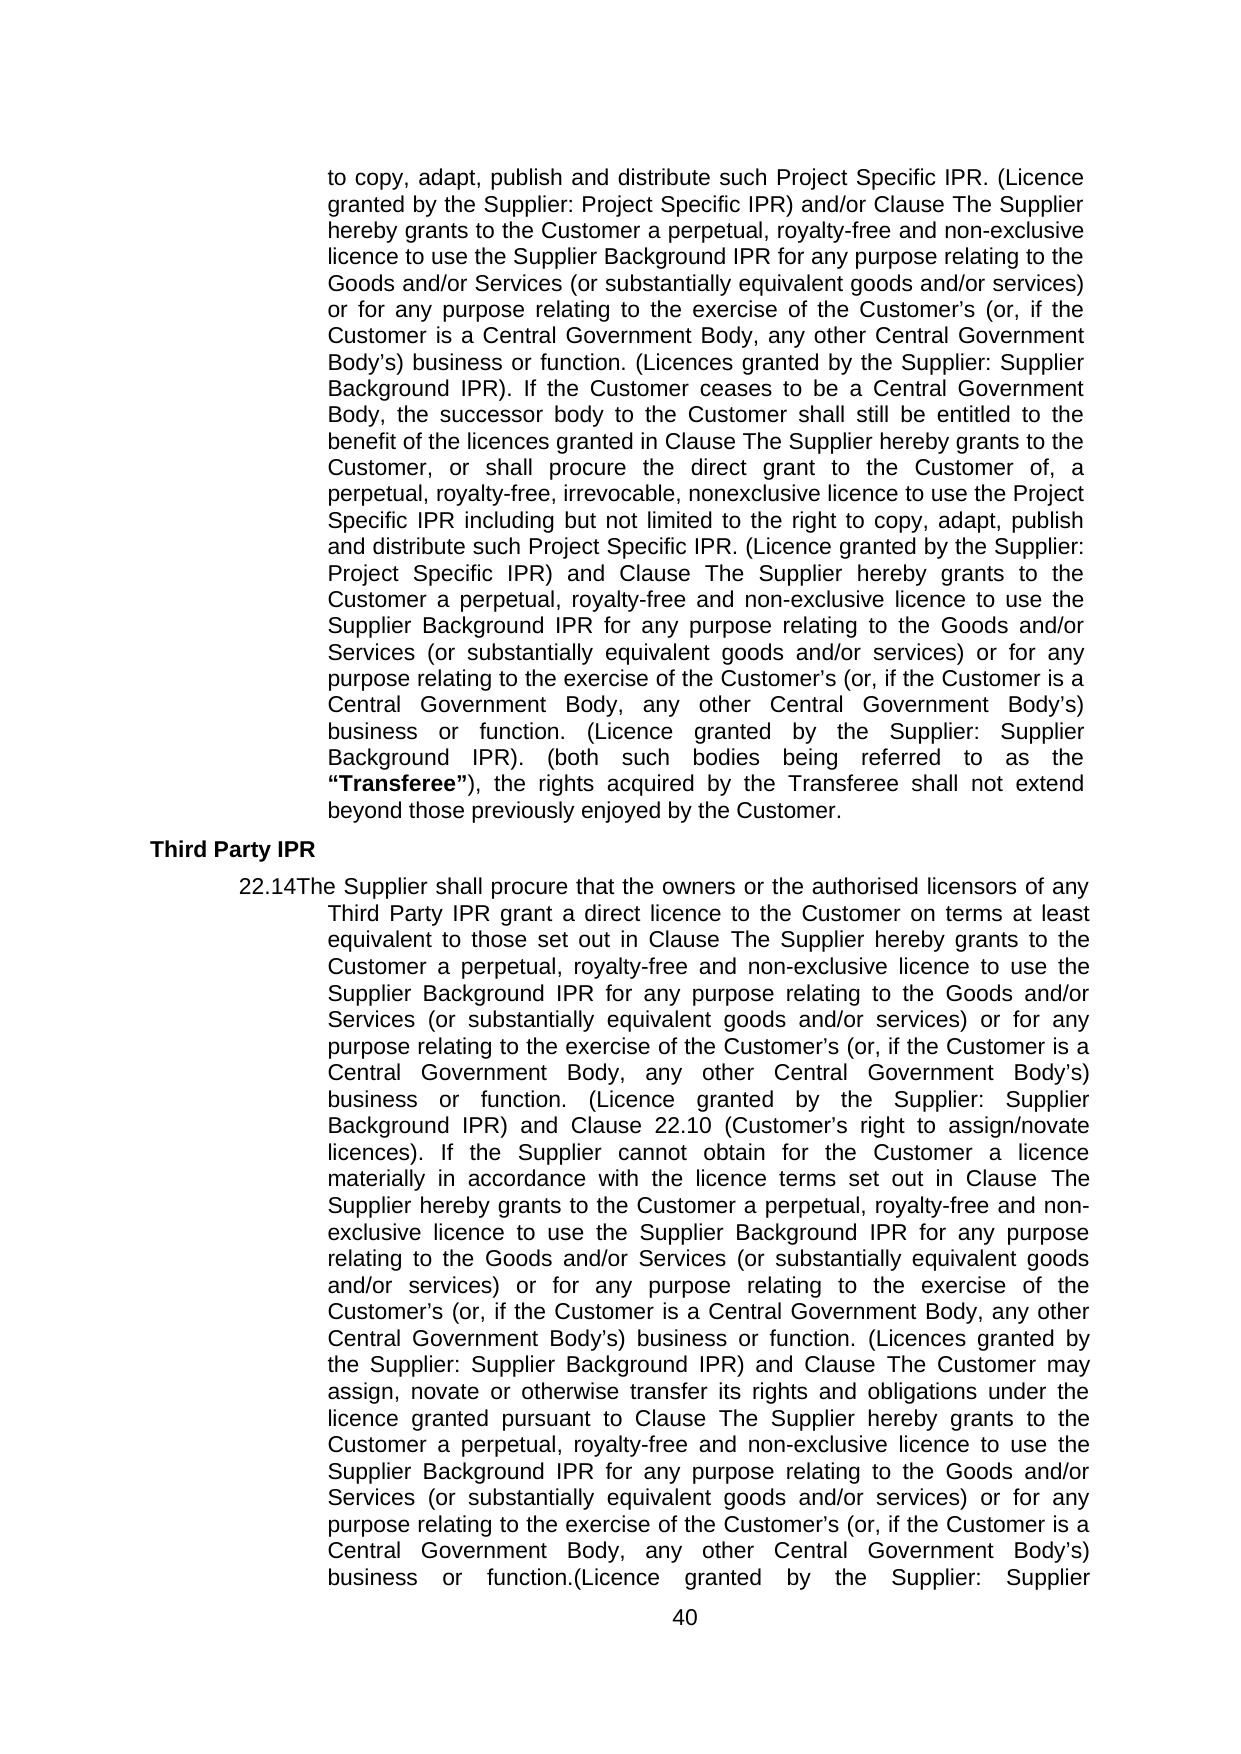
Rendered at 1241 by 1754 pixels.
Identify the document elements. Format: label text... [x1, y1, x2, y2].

list If a licence granted in Clause 22.4 (Licence granted by the Supplier: Project Specific IPR) and/or Clause 22.5 (Licence granted by the Supplier: Supplier Background IPR) is novated under Clauses 22.10 and/or 22.11 or there is a change of the Customer’s status pursuant to Clause 22.12 (both such bodies being referred to as the “Transferee”), the rights acquired by the Transferee shall not extend beyond those previously enjoyed by the Customer. [239, 150, 1085, 823]
text Third Party IPR [150, 836, 1090, 862]
list The Supplier shall procure that the owners or the authorised licensors of any Third Party IPR grant a direct licence to the Customer on terms at least equivalent to those set out in Clause 22.5 (Licence granted by the Supplier: Supplier Background IPR) and Clause 22.10 (Customer’s right to assign/novate licences). If the Supplier cannot obtain for the Customer a licence materially in accordance with the licence terms set out in Clause 22.5 (Licences granted by the Supplier: Supplier Background IPR) and Clause 22.11 (Customer’s right to assign/novate licences) in respect of any such Third Party IPR, the Supplier shall: [239, 873, 1090, 1590]
